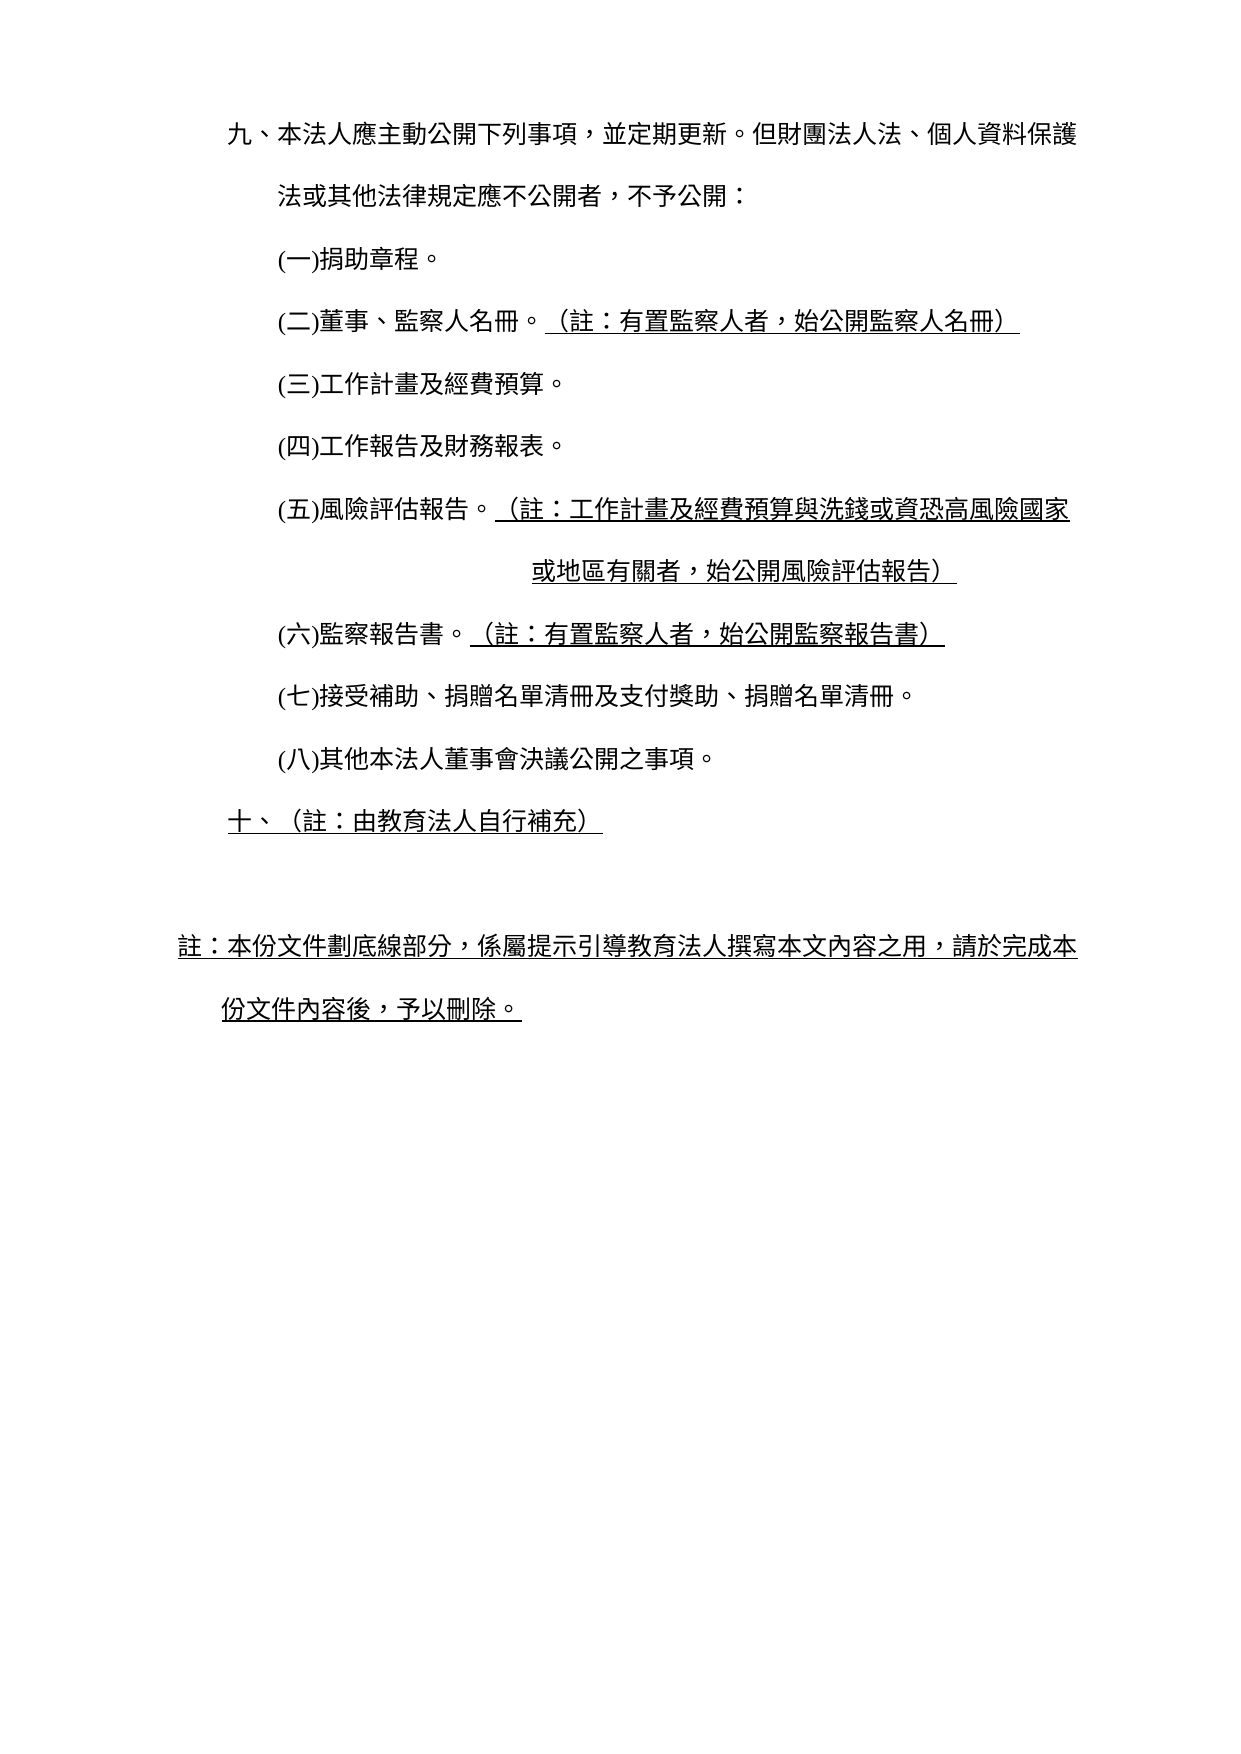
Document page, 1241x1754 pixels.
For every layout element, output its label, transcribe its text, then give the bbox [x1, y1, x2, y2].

text (二)董事、監察人名冊。（註：有置監察人者，始公開監察人名冊） [278, 278, 1092, 341]
text 或地區有關者，始公開風險評估報告） [532, 528, 1092, 591]
text 法或其他法律規定應不公開者，不予公開： [278, 153, 1092, 216]
text (七)接受補助、捐贈名單清冊及支付獎助、捐贈名單清冊。 [278, 653, 1092, 716]
text (六)監察報告書。（註：有置監察人者，始公開監察報告書） [278, 591, 1092, 653]
text 十、（註：由教育法人自行補充） [227, 778, 1092, 841]
text 九、本法人應主動公開下列事項，並定期更新。但財團法人法、個人資料保護 [227, 91, 1092, 153]
text (三)工作計畫及經費預算。 [278, 341, 1092, 403]
text (一)捐助章程。 [278, 216, 1092, 278]
text (四)工作報告及財務報表。 [278, 403, 1092, 466]
text 註：本份文件劃底線部分，係屬提示引導教育法人撰寫本文內容之用，請於完成本份文件內容後，予以刪除。 [177, 903, 1092, 1028]
text (八)其他本法人董事會決議公開之事項。 [278, 716, 1092, 778]
text (五)風險評估報告。（註：工作計畫及經費預算與洗錢或資恐高風險國家 [278, 466, 1092, 528]
